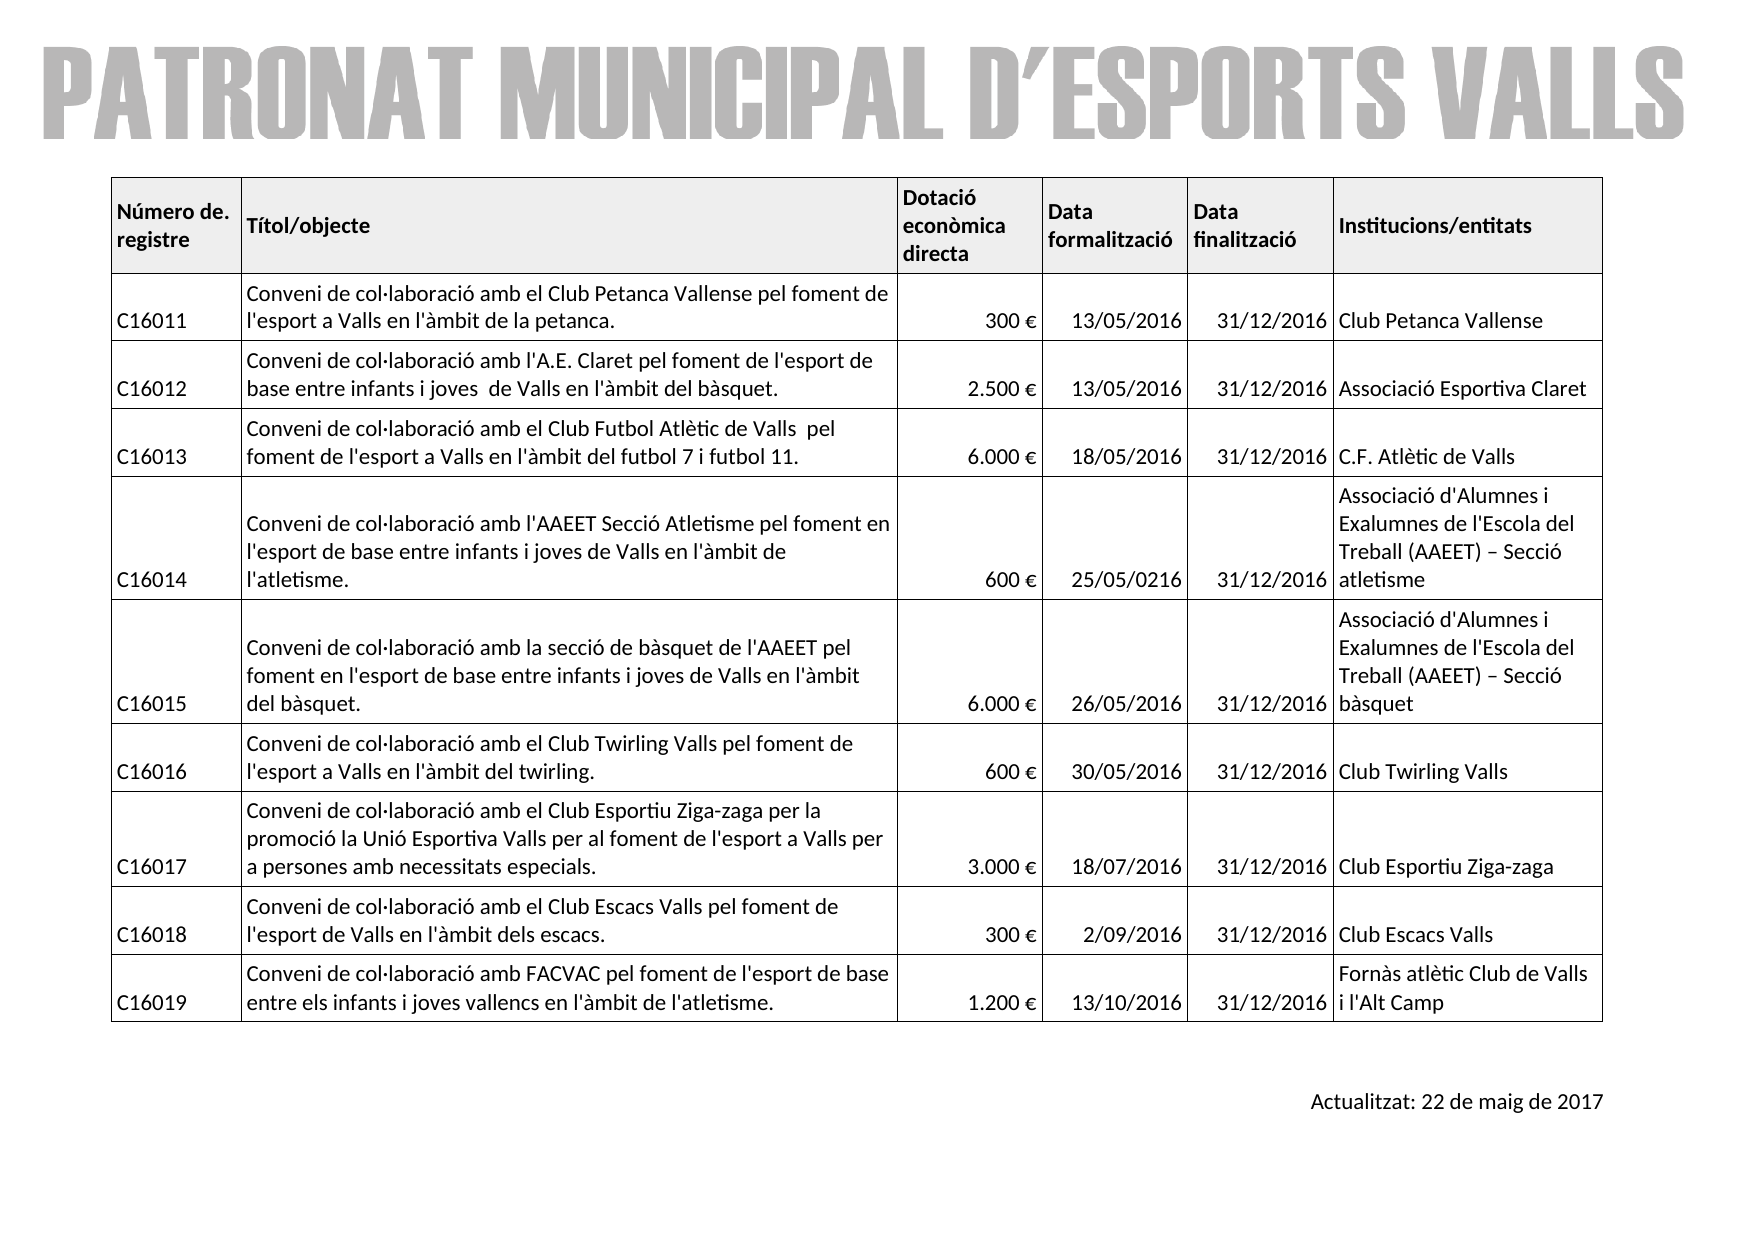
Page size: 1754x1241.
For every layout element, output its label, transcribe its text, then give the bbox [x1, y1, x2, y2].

table_cell C16018 [112, 887, 241, 954]
table_cell C16015 [112, 600, 241, 723]
table_cell C16012 [112, 341, 241, 408]
picture [43, 42, 1684, 139]
table_cell C16017 [112, 792, 241, 886]
table_cell Conveni de col·laboració amb FACVAC pel foment de l'esport de base entre els infants i joves vallencs en l'àmbit de l'atletisme. [242, 955, 897, 1021]
table_header Número de. registre [112, 178, 241, 273]
table_cell 600 € [898, 724, 1042, 791]
table_cell 13/05/2016 [1043, 274, 1187, 340]
table_cell C16013 [112, 409, 241, 476]
table_cell Conveni de col·laboració amb el Club Esportiu Ziga-zaga per la promoció la Unió Esportiva Valls per al foment de l'esport a Valls per a persones amb necessitats especials. [242, 792, 897, 886]
table_cell 31/12/2016 [1188, 955, 1333, 1021]
table_cell 6.000 € [898, 600, 1042, 723]
table_cell 31/12/2016 [1188, 724, 1333, 791]
table_cell Conveni de col·laboració amb l'AAEET Secció Atletisme pel foment en l'esport de base entre infants i joves de Valls en l'àmbit de l'atletisme. [242, 477, 897, 599]
table_cell Fornàs atlètic Club de Valls i l'Alt Camp [1334, 955, 1602, 1021]
table_cell Club Twirling Valls [1334, 724, 1602, 791]
table_cell Conveni de col·laboració amb el Club Escacs Valls pel foment de l'esport de Valls en l'àmbit dels escacs. [242, 887, 897, 954]
table_cell 31/12/2016 [1188, 477, 1333, 599]
table_cell 30/05/2016 [1043, 724, 1187, 791]
table_header Data formalització [1043, 178, 1187, 273]
table_cell 25/05/0216 [1043, 477, 1187, 599]
table_cell C16014 [112, 477, 241, 599]
table_header Institucions/entitats [1334, 178, 1602, 273]
table_cell C16016 [112, 724, 241, 791]
table_cell Associació Esportiva Claret [1334, 341, 1602, 408]
table_header Títol/objecte [242, 178, 897, 273]
table_cell 31/12/2016 [1188, 341, 1333, 408]
table_cell 31/12/2016 [1188, 792, 1333, 886]
table_cell C16019 [112, 955, 241, 1021]
table_cell 300 € [898, 274, 1042, 340]
table_cell Club Petanca Vallense [1334, 274, 1602, 340]
table_cell Conveni de col·laboració amb el Club Petanca Vallense pel foment de l'esport a Valls en l'àmbit de la petanca. [242, 274, 897, 340]
table_cell 2.500 € [898, 341, 1042, 408]
table_header Dotació econòmica directa [898, 178, 1042, 273]
table_cell C.F. Atlètic de Valls [1334, 409, 1602, 476]
table_cell 6.000 € [898, 409, 1042, 476]
table_cell C16011 [112, 274, 241, 340]
table_cell 600 € [898, 477, 1042, 599]
table_cell Conveni de col·laboració amb el Club Futbol Atlètic de Valls pel foment de l'esport a Valls en l'àmbit del futbol 7 i futbol 11. [242, 409, 897, 476]
table_cell 13/05/2016 [1043, 341, 1187, 408]
table_cell 31/12/2016 [1188, 600, 1333, 723]
table_cell 18/05/2016 [1043, 409, 1187, 476]
table_cell Club Escacs Valls [1334, 887, 1602, 954]
table_cell 1.200 € [898, 955, 1042, 1021]
table_cell 300 € [898, 887, 1042, 954]
table_cell 2/09/2016 [1043, 887, 1187, 954]
table_cell 18/07/2016 [1043, 792, 1187, 886]
table_header Data finalització [1188, 178, 1333, 273]
table_cell Associació d'Alumnes i Exalumnes de l'Escola del Treball (AAEET) – Secció bàsquet [1334, 600, 1602, 723]
table_cell Conveni de col·laboració amb el Club Twirling Valls pel foment de l'esport a Valls en l'àmbit del twirling. [242, 724, 897, 791]
table_cell 26/05/2016 [1043, 600, 1187, 723]
table_cell 31/12/2016 [1188, 274, 1333, 340]
table_cell 13/10/2016 [1043, 955, 1187, 1021]
table_cell Associació d'Alumnes i Exalumnes de l'Escola del Treball (AAEET) – Secció atletisme [1334, 477, 1602, 599]
table_cell 31/12/2016 [1188, 887, 1333, 954]
table_cell Conveni de col·laboració amb la secció de bàsquet de l'AAEET pel foment en l'esport de base entre infants i joves de Valls en l'àmbit del bàsquet. [242, 600, 897, 723]
table_cell Conveni de col·laboració amb l'A.E. Claret pel foment de l'esport de base entre infants i joves de Valls en l'àmbit del bàsquet. [242, 341, 897, 408]
table_cell Club Esportiu Ziga-zaga [1334, 792, 1602, 886]
table_cell 31/12/2016 [1188, 409, 1333, 476]
table_cell 3.000 € [898, 792, 1042, 886]
